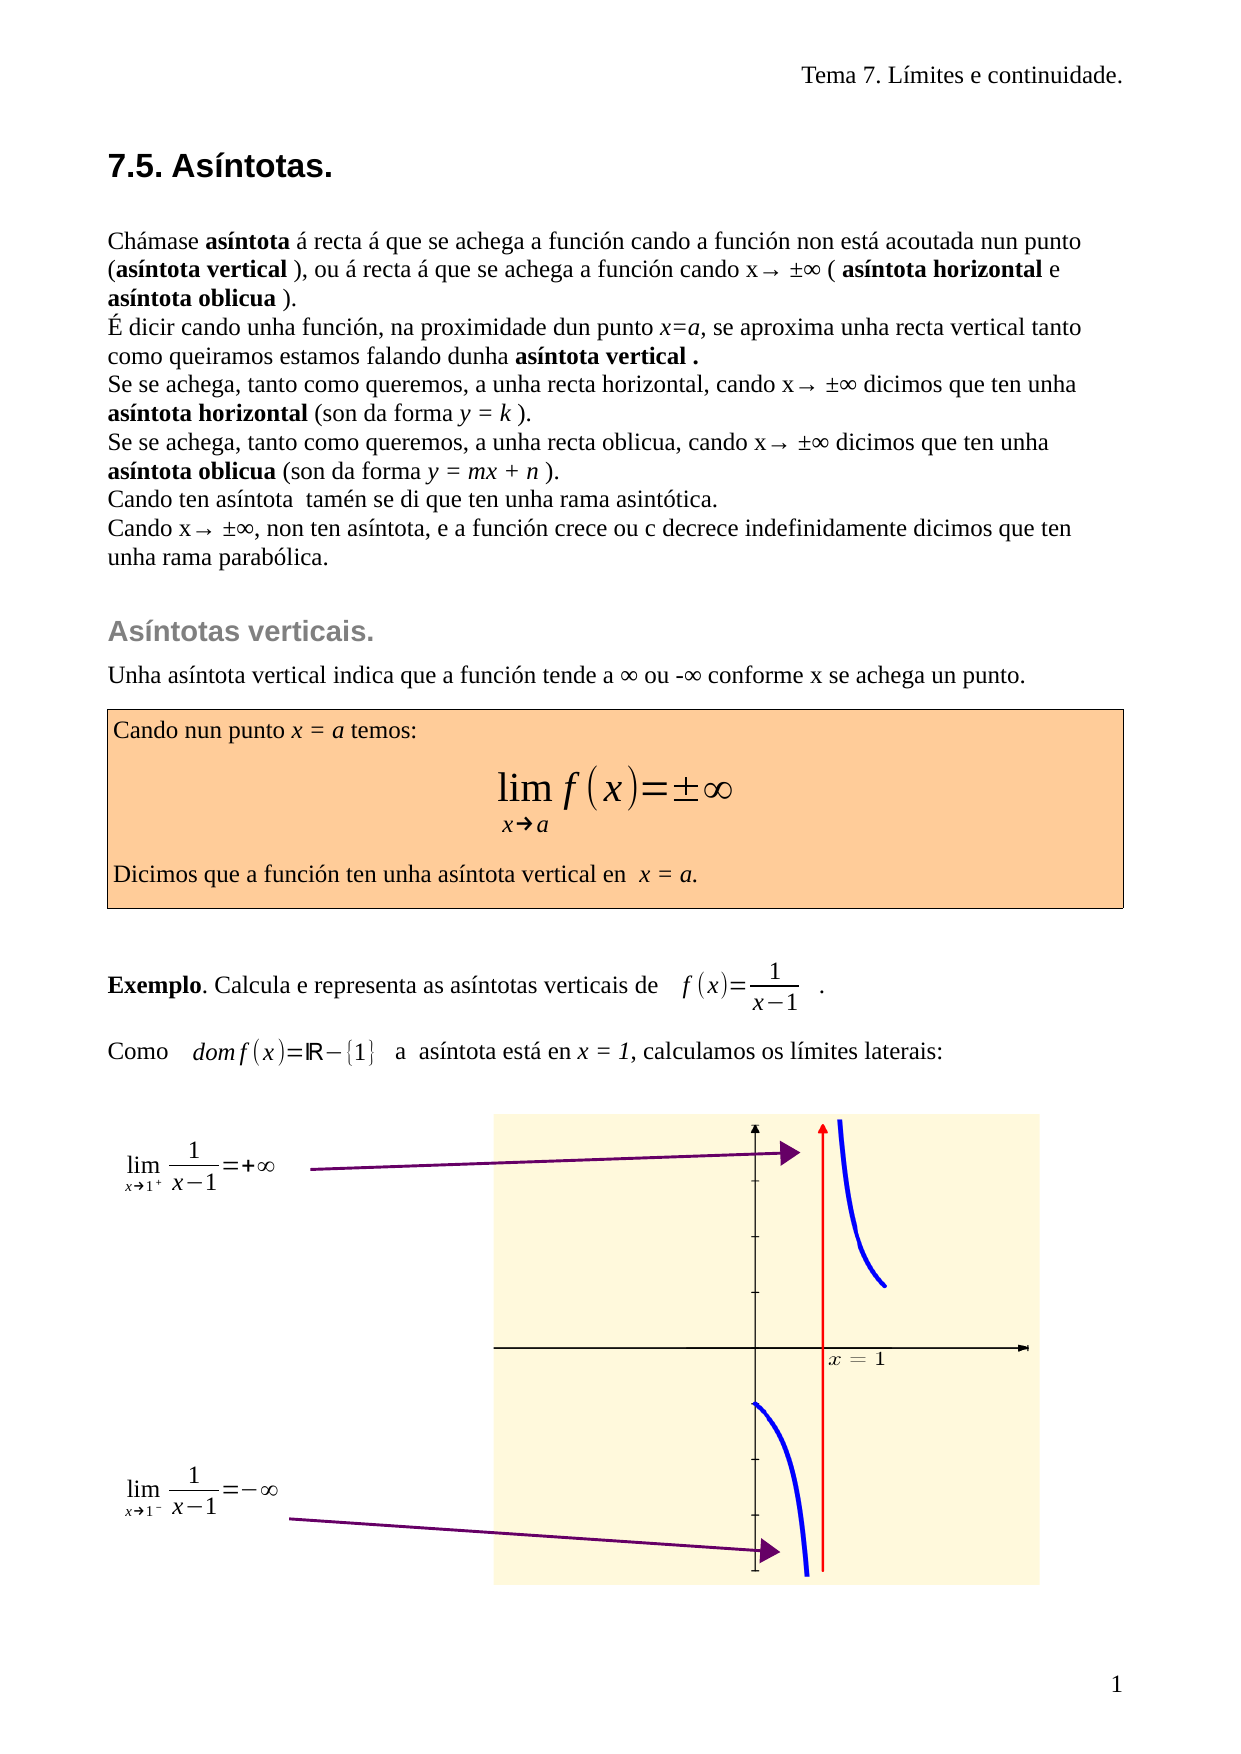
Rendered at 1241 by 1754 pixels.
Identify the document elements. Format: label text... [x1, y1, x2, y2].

text Exemplo. Calcula e representa as asíntotas verticais de . [107, 957, 1123, 1016]
text Se se achega, tanto como queremos, a unha recta oblicua, cando x→ ±∞ dicimos que ten unha asíntota oblicua (son da forma y = mx + n ). [107, 427, 1123, 484]
text Cando ten asíntota tamén se di que ten unha rama asintótica. [107, 484, 1123, 513]
text É dicir cando unha función, na proximidade dun punto x=a, se aproxima unha recta vertical tanto como queiramos estamos falando dunha asíntota vertical . [107, 312, 1123, 369]
picture [493, 1114, 1040, 1585]
text Cando x→ ±∞, non ten asíntota, e a función crece ou c decrece indefinidamente dicimos que ten unha rama parabólica. [107, 513, 1123, 571]
subtitle Asíntotas verticais. [107, 614, 1123, 648]
table_header Cando nun punto x = a temos: Dicimos que a función ten unha asíntota vertical en x = a. [108, 710, 1123, 908]
subtitle 7.5. Asíntotas. [107, 146, 1123, 184]
text Unha asíntota vertical indica que a función tende a ∞ ou -∞ conforme x se achega un punto. [107, 660, 1123, 689]
text Se se achega, tanto como queremos, a unha recta horizontal, cando x→ ±∞ dicimos que ten unha asíntota horizontal (son da forma y = k ). [107, 369, 1123, 427]
text Chámase asíntota á recta á que se achega a función cando a función non está acoutada nun punto (asíntota vertical ), ou á recta á que se achega a función cando x→ ±∞ ( asíntota horizontal e asíntota oblicua ). [107, 226, 1123, 312]
text Como a asíntota está en x = 1, calculamos os límites laterais: [107, 1036, 1123, 1068]
